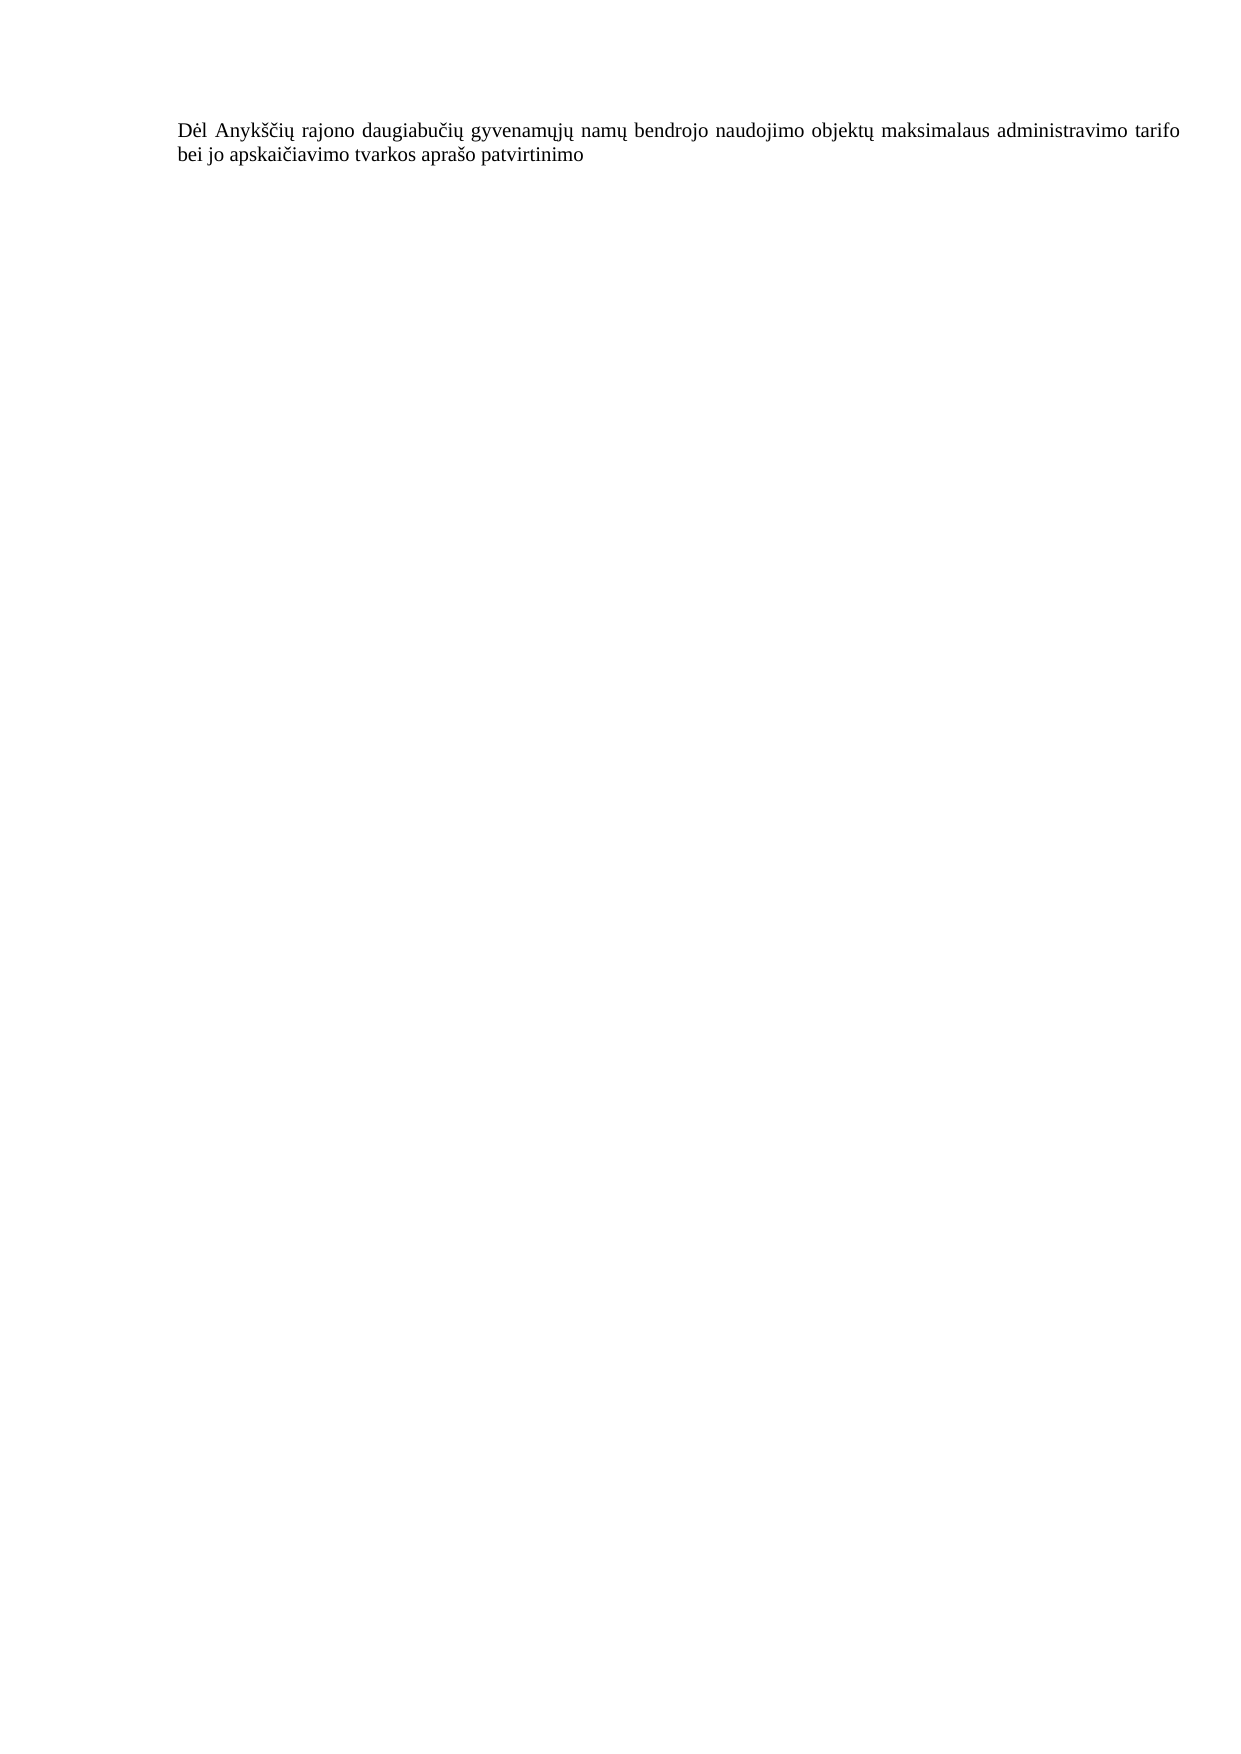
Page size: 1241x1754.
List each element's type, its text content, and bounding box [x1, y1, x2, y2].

text Dėl Anykščių rajono daugiabučių gyvenamųjų namų bendrojo naudojimo objektų maksimalaus administravimo tarifo bei jo apskaičiavimo tvarkos aprašo patvirtinimo [177, 118, 1181, 166]
